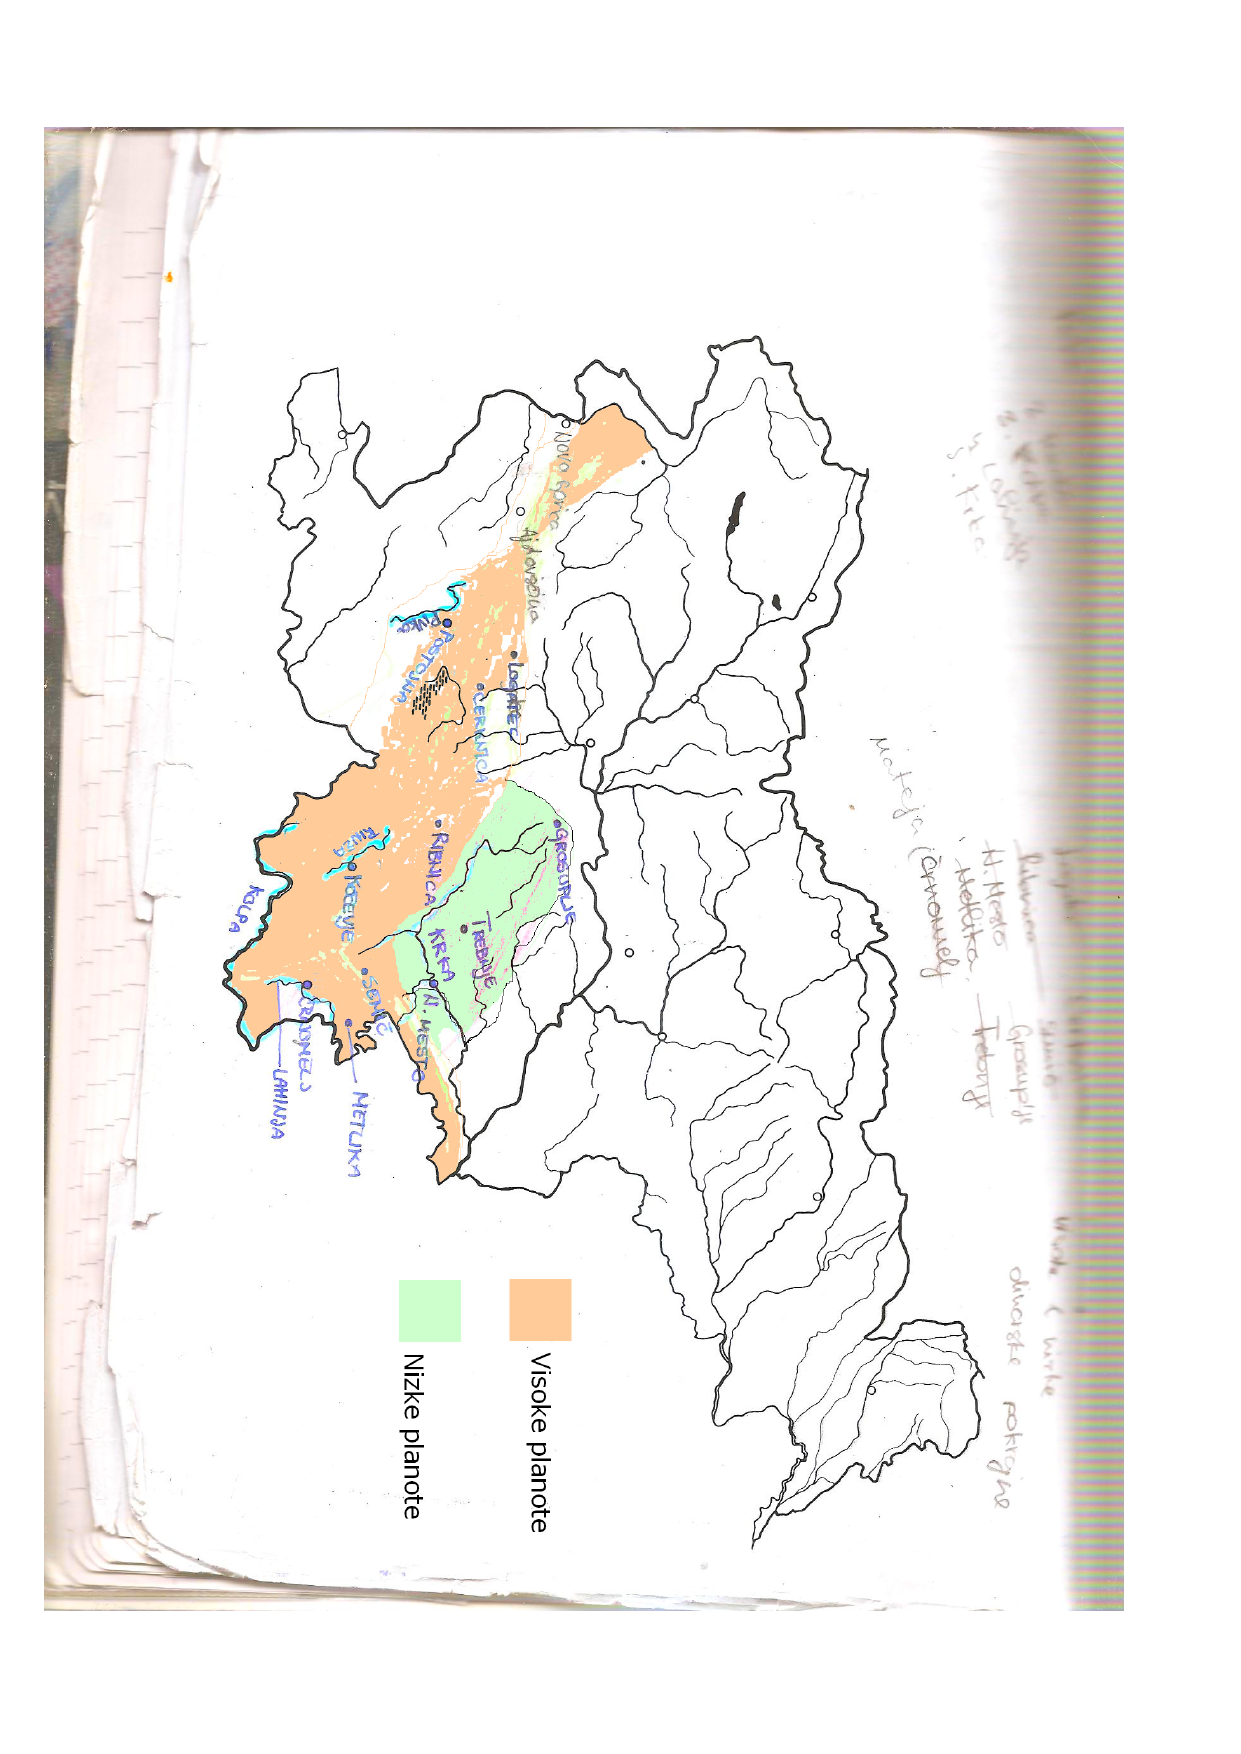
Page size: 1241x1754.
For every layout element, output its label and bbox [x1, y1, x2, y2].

picture [44, 127, 1124, 1611]
